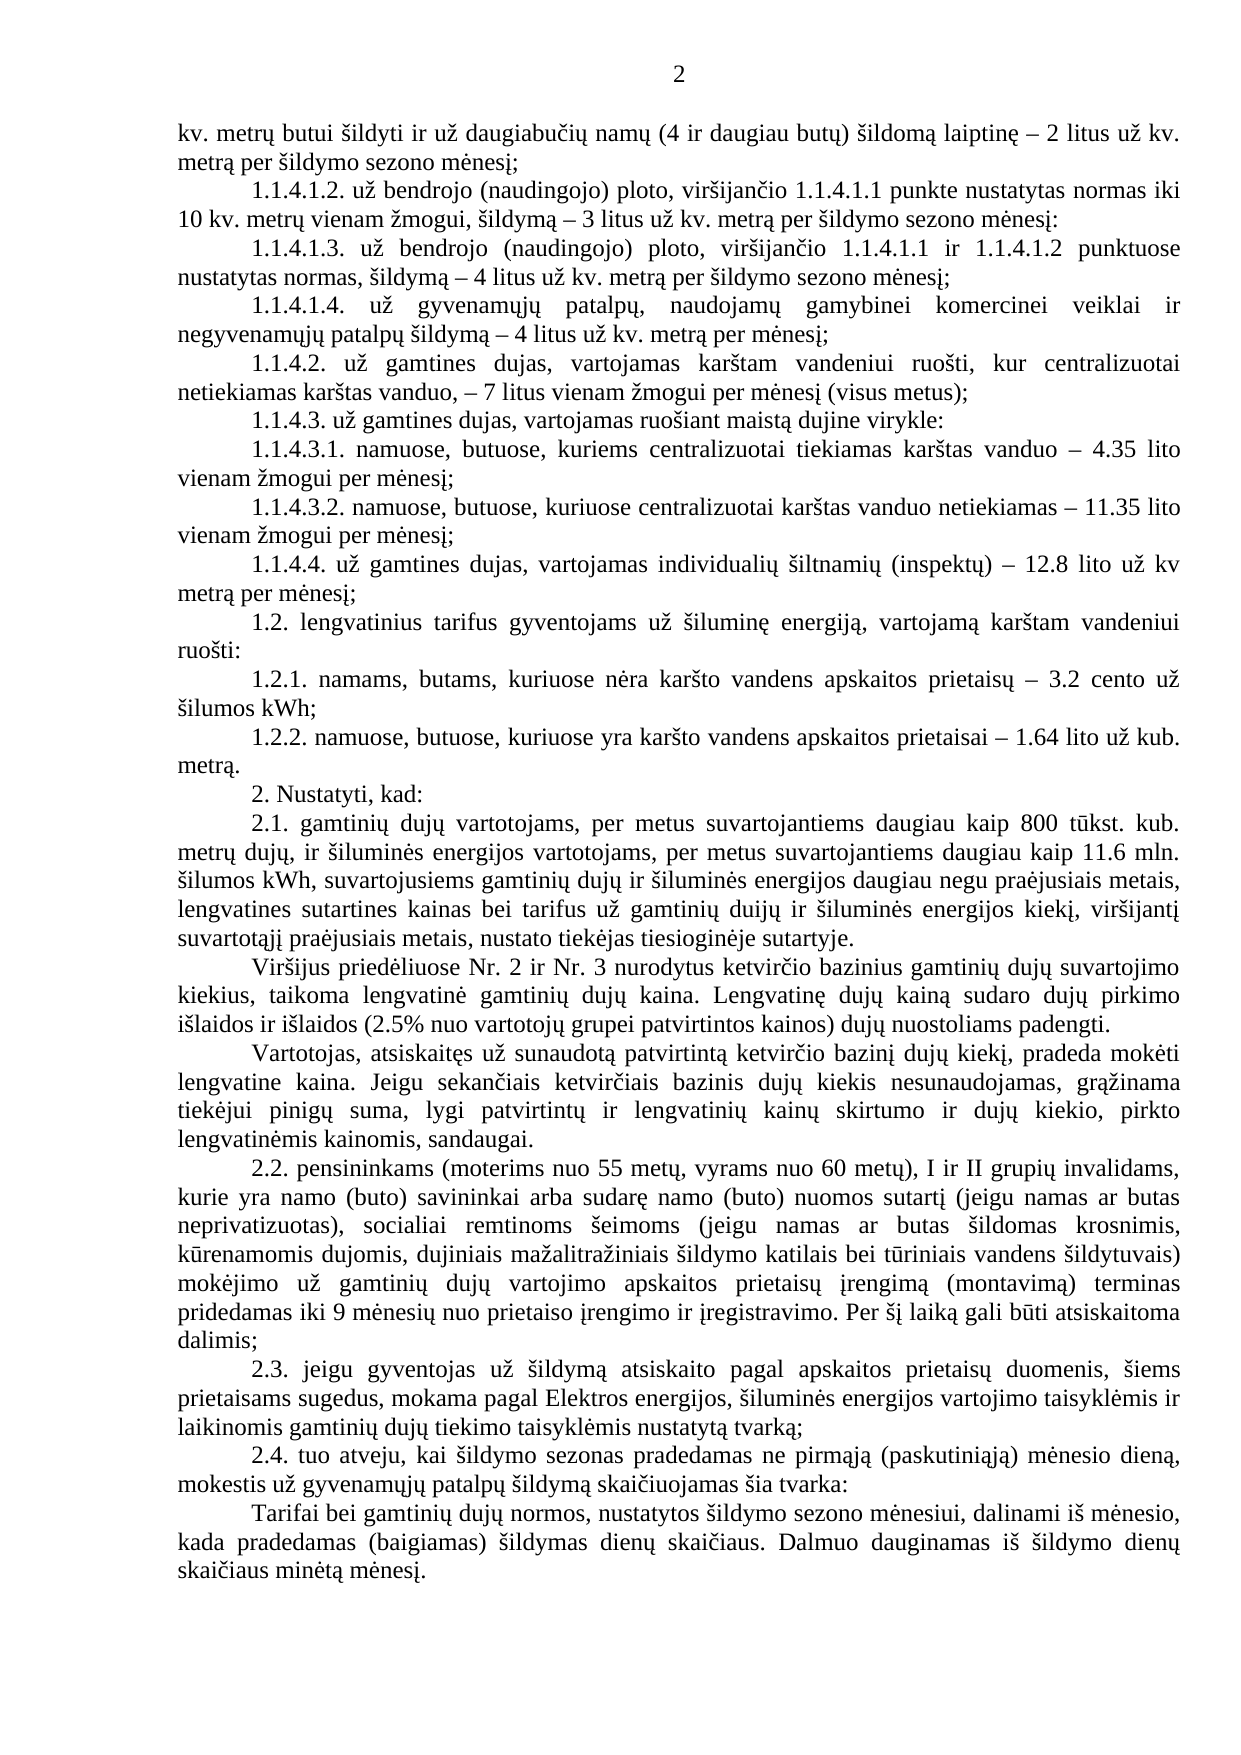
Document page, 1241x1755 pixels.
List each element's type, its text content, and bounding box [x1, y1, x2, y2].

text 2.3. jeigu gyventojas už šildymą atsiskaito pagal apskaitos prietaisų duomenis, šiems prietaisams sugedus, mokama pagal Elektros energijos, šiluminės energijos vartojimo taisyklėmis ir laikinomis gamtinių dujų tiekimo taisyklėmis nustatytą tvarką; [177, 1354, 1181, 1441]
text 1.1.4.4. už gamtines dujas, vartojamas individualių šiltnamių (inspektų) – 12.8 lito už kv metrą per mėnesį; [177, 549, 1181, 607]
text 2.1. gamtinių dujų vartotojams, per metus suvartojantiems daugiau kaip 800 tūkst. kub. metrų dujų, ir šiluminės energijos vartotojams, per metus suvartojantiems daugiau kaip 11.6 mln. šilumos kWh, suvartojusiems gamtinių dujų ir šiluminės energijos daugiau negu praėjusiais metais, lengvatines sutartines kainas bei tarifus už gamtinių duijų ir šiluminės energijos kiekį, viršijantį suvartotąjį praėjusiais metais, nustato tiekėjas tiesioginėje sutartyje. [177, 808, 1181, 952]
text 2.2. pensininkams (moterims nuo 55 metų, vyrams nuo 60 metų), I ir II grupių invalidams, kurie yra namo (buto) savininkai arba sudarę namo (buto) nuomos sutartį (jeigu namas ar butas neprivatizuotas), socialiai remtinoms šeimoms (jeigu namas ar butas šildomas krosnimis, kūrenamomis dujomis, dujiniais mažalitražiniais šildymo katilais bei tūriniais vandens šildytuvais) mokėjimo už gamtinių dujų vartojimo apskaitos prietaisų įrengimą (montavimą) terminas pridedamas iki 9 mėnesių nuo prietaiso įrengimo ir įregistravimo. Per šį laiką gali būti atsiskaitoma dalimis; [177, 1153, 1181, 1354]
text 1.1.4.3. už gamtines dujas, vartojamas ruošiant maistą dujine virykle: [177, 406, 1181, 434]
text 1.1.4.1.4. už gyvenamųjų patalpų, naudojamų gamybinei komercinei veiklai ir negyvenamųjų patalpų šildymą – 4 litus už kv. metrą per mėnesį; [177, 291, 1181, 348]
text 1.2.2. namuose, butuose, kuriuose yra karšto vandens apskaitos prietaisai – 1.64 lito už kub. metrą. [177, 722, 1181, 779]
text Tarifai bei gamtinių dujų normos, nustatytos šildymo sezono mėnesiui, dalinami iš mėnesio, kada pradedamas (baigiamas) šildymas dienų skaičiaus. Dalmuo dauginamas iš šildymo dienų skaičiaus minėtą mėnesį. [177, 1498, 1181, 1584]
text 1.2. lengvatinius tarifus gyventojams už šiluminę energiją, vartojamą karštam vandeniui ruošti: [177, 607, 1181, 664]
text 1.1.4.1.3. už bendrojo (naudingojo) ploto, viršijančio 1.1.4.1.1 ir 1.1.4.1.2 punktuose nustatytas normas, šildymą – 4 litus už kv. metrą per šildymo sezono mėnesį; [177, 233, 1181, 291]
text 1.1.4.3.2. namuose, butuose, kuriuose centralizuotai karštas vanduo netiekiamas – 11.35 lito vienam žmogui per mėnesį; [177, 492, 1181, 549]
text 1.1.4.2. už gamtines dujas, vartojamas karštam vandeniui ruošti, kur centralizuotai netiekiamas karštas vanduo, – 7 litus vienam žmogui per mėnesį (visus metus); [177, 348, 1181, 406]
text Viršijus priedėliuose Nr. 2 ir Nr. 3 nurodytus ketvirčio bazinius gamtinių dujų suvartojimo kiekius, taikoma lengvatinė gamtinių dujų kaina. Lengvatinę dujų kainą sudaro dujų pirkimo išlaidos ir išlaidos (2.5% nuo vartotojų grupei patvirtintos kainos) dujų nuostoliams padengti. [177, 952, 1181, 1038]
text 1.1.4.3.1. namuose, butuose, kuriems centralizuotai tiekiamas karštas vanduo – 4.35 lito vienam žmogui per mėnesį; [177, 434, 1181, 492]
text Vartotojas, atsiskaitęs už sunaudotą patvirtintą ketvirčio bazinį dujų kiekį, pradeda mokėti lengvatine kaina. Jeigu sekančiais ketvirčiais bazinis dujų kiekis nesunaudojamas, grąžinama tiekėjui pinigų suma, lygi patvirtintų ir lengvatinių kainų skirtumo ir dujų kiekio, pirkto lengvatinėmis kainomis, sandaugai. [177, 1038, 1181, 1153]
text 1.1.4.1.2. už bendrojo (naudingojo) ploto, viršijančio 1.1.4.1.1 punkte nustatytas normas iki 10 kv. metrų vienam žmogui, šildymą – 3 litus už kv. metrą per šildymo sezono mėnesį: [177, 176, 1181, 233]
text 2.4. tuo atveju, kai šildymo sezonas pradedamas ne pirmąją (paskutiniąją) mėnesio dieną, mokestis už gyvenamųjų patalpų šildymą skaičiuojamas šia tvarka: [177, 1441, 1181, 1498]
text kv. metrų butui šildyti ir už daugiabučių namų (4 ir daugiau butų) šildomą laiptinę – 2 litus už kv. metrą per šildymo sezono mėnesį; [177, 118, 1181, 176]
text 2. Nustatyti, kad: [177, 779, 1181, 808]
text 1.2.1. namams, butams, kuriuose nėra karšto vandens apskaitos prietaisų – 3.2 cento už šilumos kWh; [177, 664, 1181, 722]
